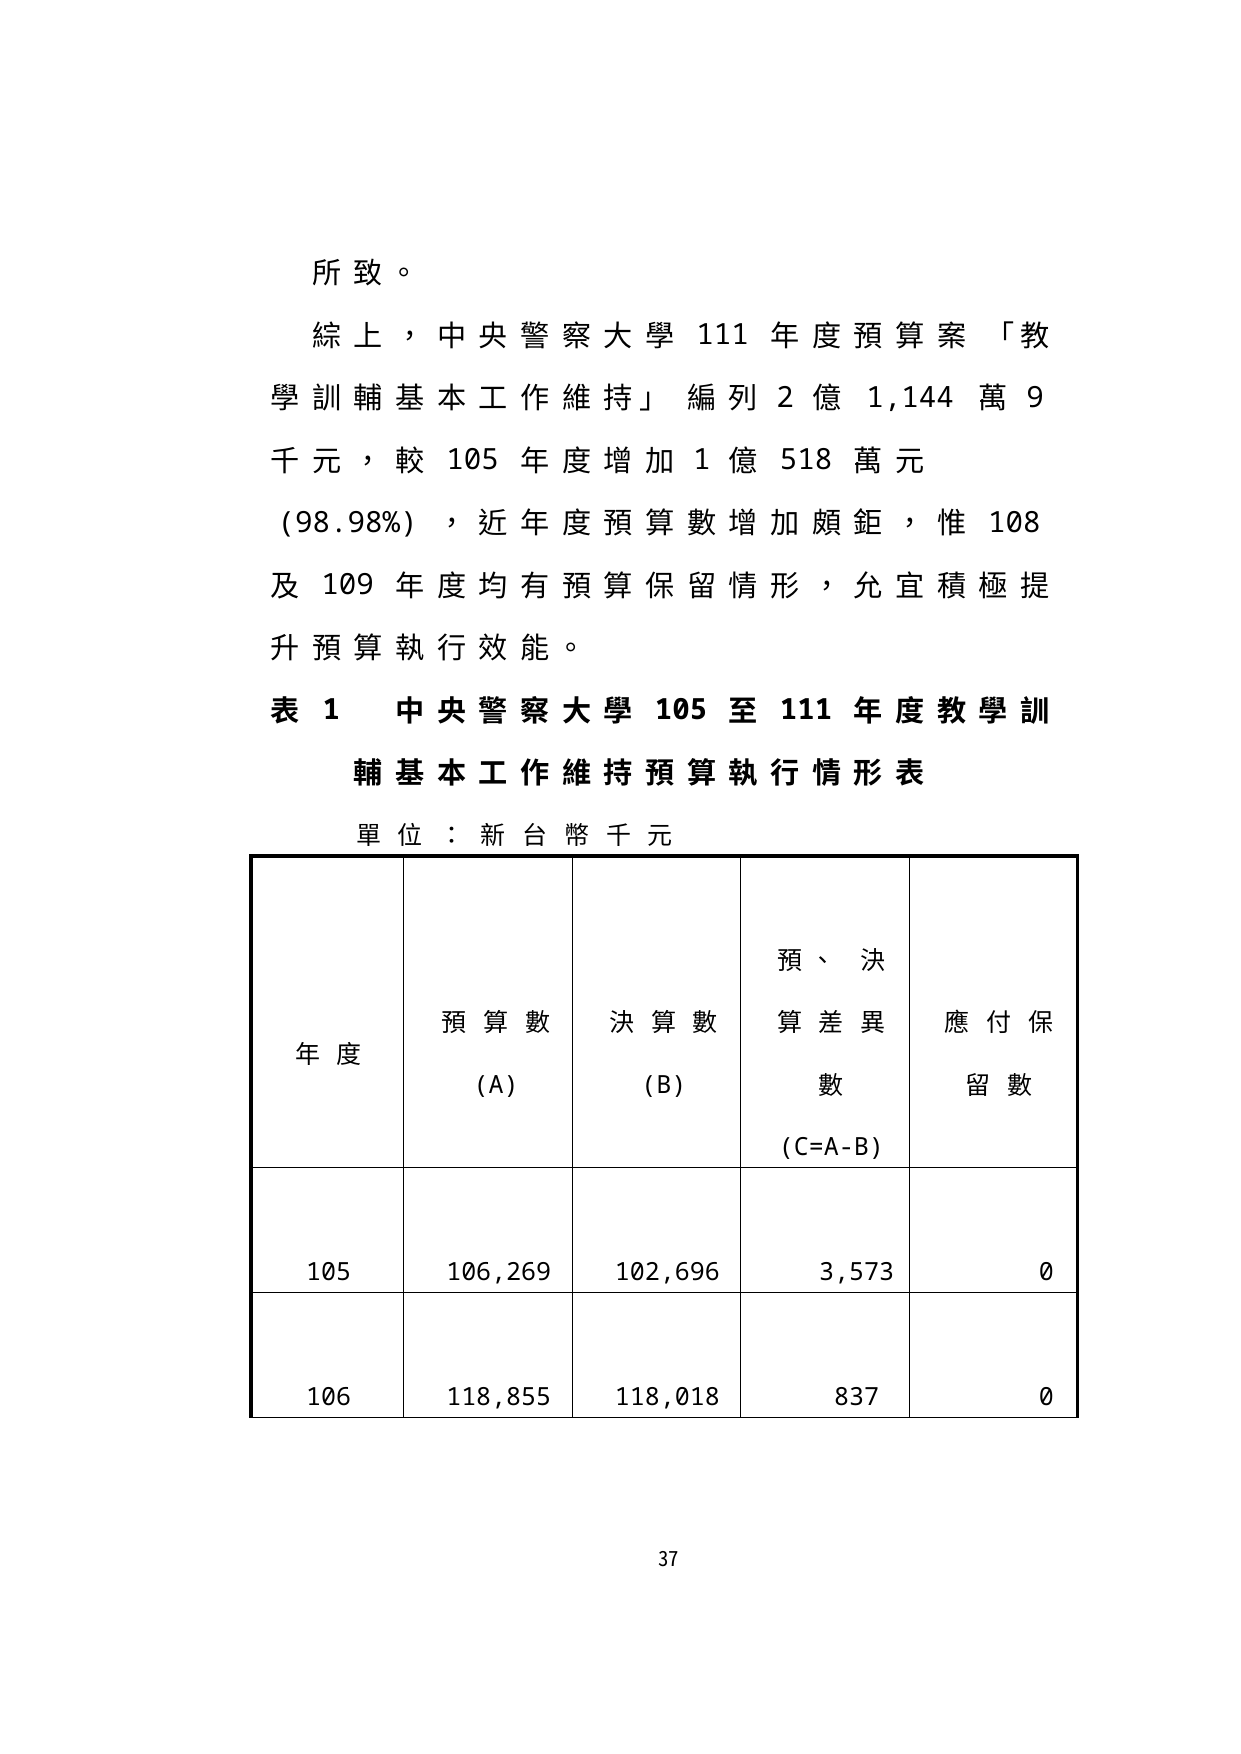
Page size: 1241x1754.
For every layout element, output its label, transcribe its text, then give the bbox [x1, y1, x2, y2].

table_cell 105 [253, 1168, 403, 1292]
table_cell 118,855 [404, 1293, 572, 1417]
table_cell 118,018 [573, 1293, 740, 1417]
table_cell 102,696 [573, 1168, 740, 1292]
table_cell 3,573 [741, 1168, 909, 1292]
table_header 預算數(A) [404, 858, 572, 1167]
table_cell 0 [910, 1168, 1076, 1292]
table_cell 106 [253, 1293, 403, 1417]
table_cell 106,269 [404, 1168, 572, 1292]
table_header 預、決算差異數 (C=A-B) [741, 858, 909, 1167]
table_cell 837 [741, 1293, 909, 1417]
table_header 決算數(B) [573, 858, 740, 1167]
text 中央警察大學108年度預算數1億4,202萬4千元，決算數1億4,196萬5千元，保留數1,304萬4千元，係大水塔新建及供水管路整修工程之相關驗收作業未能完成，致無法於年底完成核銷付款所致；109年度預算數2億3,536萬8千元，決算數2億3,536萬6千元，保留數601萬4千元，係「校區污水下水道改善工程委託規劃設計及監造技術服務採購案」及「校區污水下水道改善工程案」，承包商未及於109年度辦理計價查驗及付款作業所致。 [269, 229, 1056, 292]
text 綜上，中央警察大學111年度預算案「教學訓輔基本工作維持」編列2億1,144萬9千元，較105年度增加1億518萬元(98.98%)，近年度預算數增加頗鉅，惟108及109年度均有預算保留情形，允宜積極提升預算執行效能。 [240, 292, 1056, 667]
table_header 應付保留數 [910, 858, 1076, 1167]
text 表1 中央警察大學105至111年度教學訓輔基本工作維持預算執行情形表 單位：新台幣千元 [239, 667, 1056, 854]
table_header 年度 [253, 858, 403, 1167]
table_cell 0 [910, 1293, 1076, 1417]
